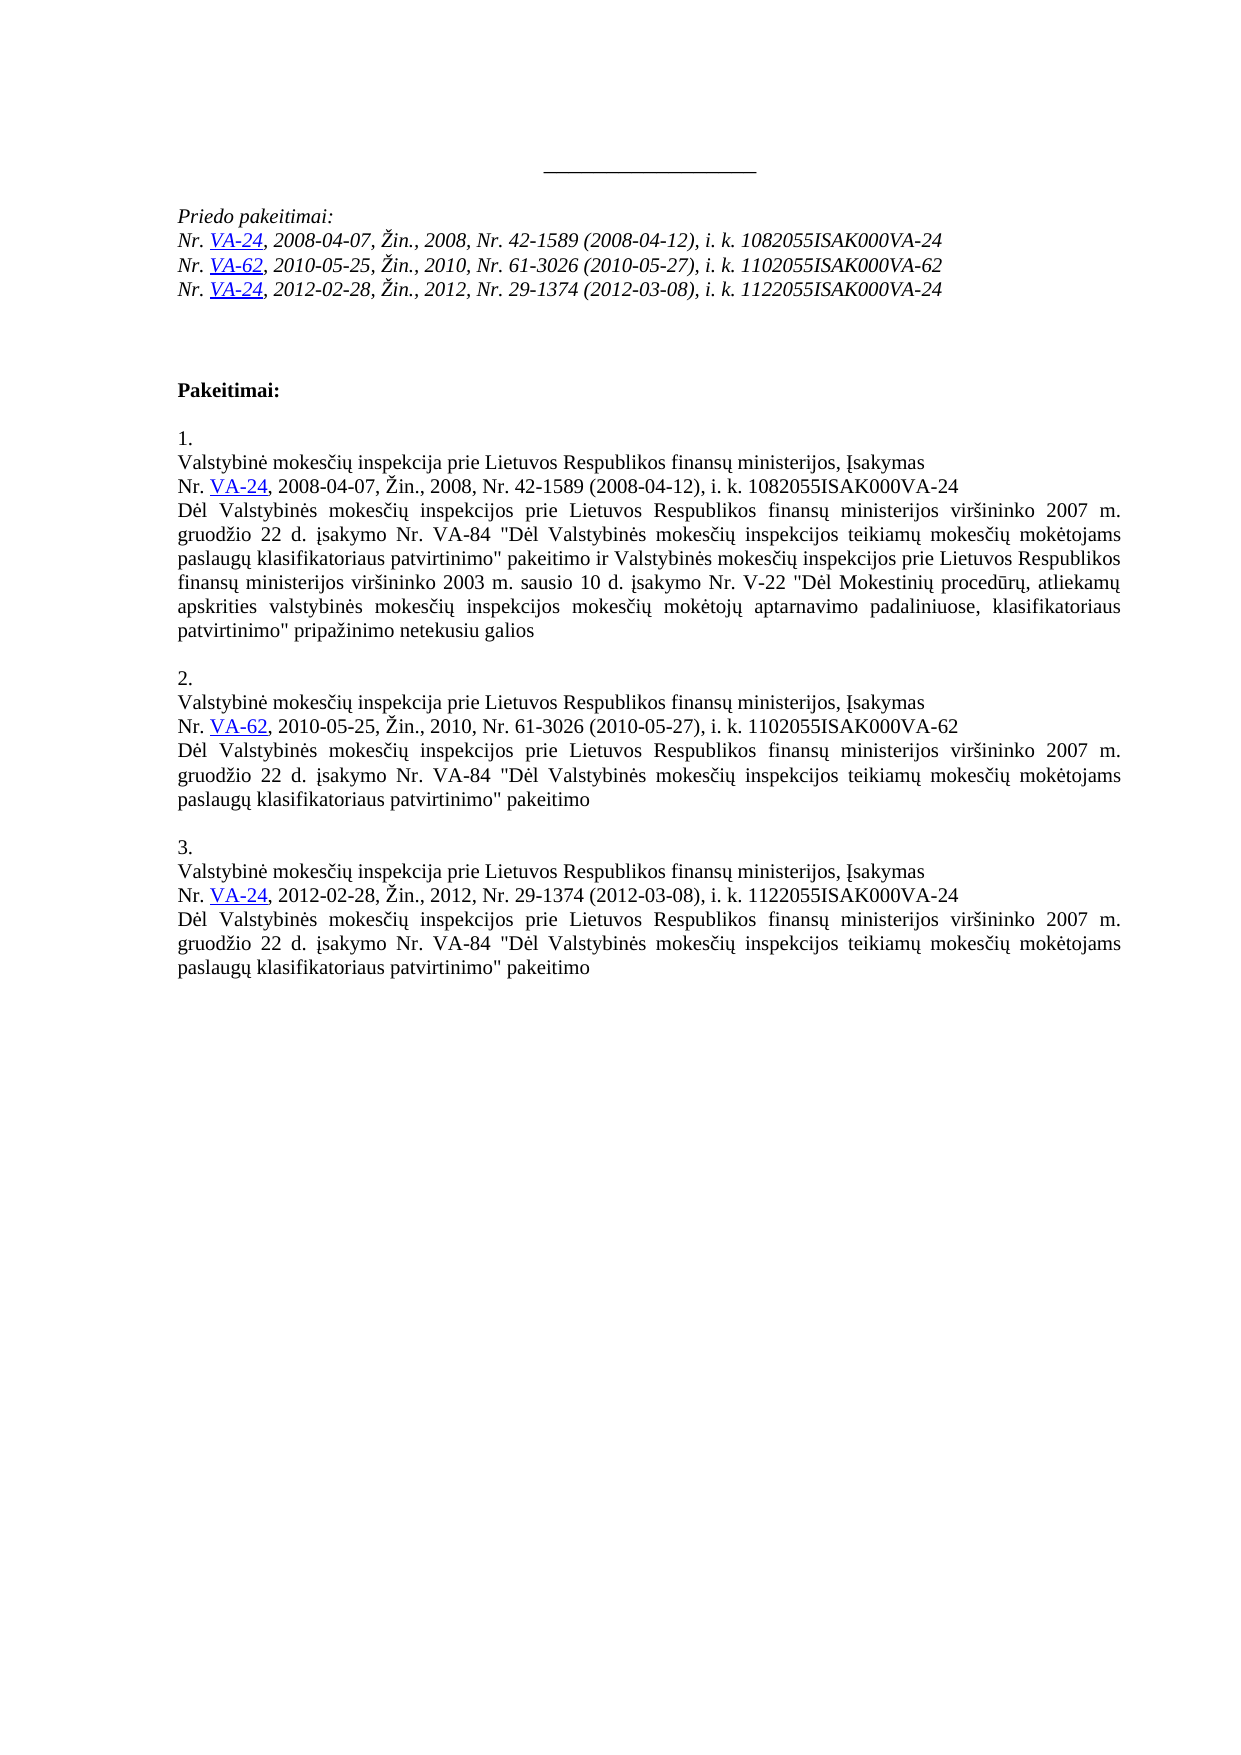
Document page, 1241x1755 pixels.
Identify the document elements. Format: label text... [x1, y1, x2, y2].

text Nr. VA-24, 2008-04-07, Žin., 2008, Nr. 42-1589 (2008-04-12), i. k. 1082055ISAK000VA-24 [177, 474, 1122, 498]
text Pakeitimai: [177, 377, 1122, 402]
text Valstybinė mokesčių inspekcija prie Lietuvos Respublikos finansų ministerijos, Įsakymas [177, 450, 1122, 474]
text 1. [177, 426, 1122, 450]
text 2. [177, 666, 1122, 690]
text Nr. VA-62, 2010-05-25, Žin., 2010, Nr. 61-3026 (2010-05-27), i. k. 1102055ISAK000VA-62 [177, 252, 1122, 277]
text Nr. VA-24, 2008-04-07, Žin., 2008, Nr. 42-1589 (2008-04-12), i. k. 1082055ISAK000VA-24 [177, 228, 1122, 252]
text Dėl Valstybinės mokesčių inspekcijos prie Lietuvos Respublikos finansų ministerijos viršininko 2007 m. gruodžio 22 d. įsakymo Nr. VA-84 "Dėl Valstybinės mokesčių inspekcijos teikiamų mokesčių mokėtojams paslaugų klasifikatoriaus patvirtinimo" pakeitimo [177, 738, 1122, 811]
text Valstybinė mokesčių inspekcija prie Lietuvos Respublikos finansų ministerijos, Įsakymas [177, 859, 1122, 883]
text _________________ [177, 147, 1122, 176]
text Nr. VA-24, 2012-02-28, Žin., 2012, Nr. 29-1374 (2012-03-08), i. k. 1122055ISAK000VA-24 [177, 883, 1122, 907]
text Nr. VA-62, 2010-05-25, Žin., 2010, Nr. 61-3026 (2010-05-27), i. k. 1102055ISAK000VA-62 [177, 714, 1122, 738]
text Dėl Valstybinės mokesčių inspekcijos prie Lietuvos Respublikos finansų ministerijos viršininko 2007 m. gruodžio 22 d. įsakymo Nr. VA-84 "Dėl Valstybinės mokesčių inspekcijos teikiamų mokesčių mokėtojams paslaugų klasifikatoriaus patvirtinimo" pakeitimo [177, 907, 1122, 979]
text Priedo pakeitimai: [177, 204, 1122, 228]
text 3. [177, 835, 1122, 859]
text Nr. VA-24, 2012-02-28, Žin., 2012, Nr. 29-1374 (2012-03-08), i. k. 1122055ISAK000VA-24 [177, 277, 1122, 301]
text Valstybinė mokesčių inspekcija prie Lietuvos Respublikos finansų ministerijos, Įsakymas [177, 690, 1122, 714]
text Dėl Valstybinės mokesčių inspekcijos prie Lietuvos Respublikos finansų ministerijos viršininko 2007 m. gruodžio 22 d. įsakymo Nr. VA-84 "Dėl Valstybinės mokesčių inspekcijos teikiamų mokesčių mokėtojams paslaugų klasifikatoriaus patvirtinimo" pakeitimo ir Valstybinės mokesčių inspekcijos prie Lietuvos Respublikos finansų ministerijos viršininko 2003 m. sausio 10 d. įsakymo Nr. V-22 "Dėl Mokestinių procedūrų, atliekamų apskrities valstybinės mokesčių inspekcijos mokesčių mokėtojų aptarnavimo padaliniuose, klasifikatoriaus patvirtinimo" pripažinimo netekusiu galios [177, 498, 1122, 642]
